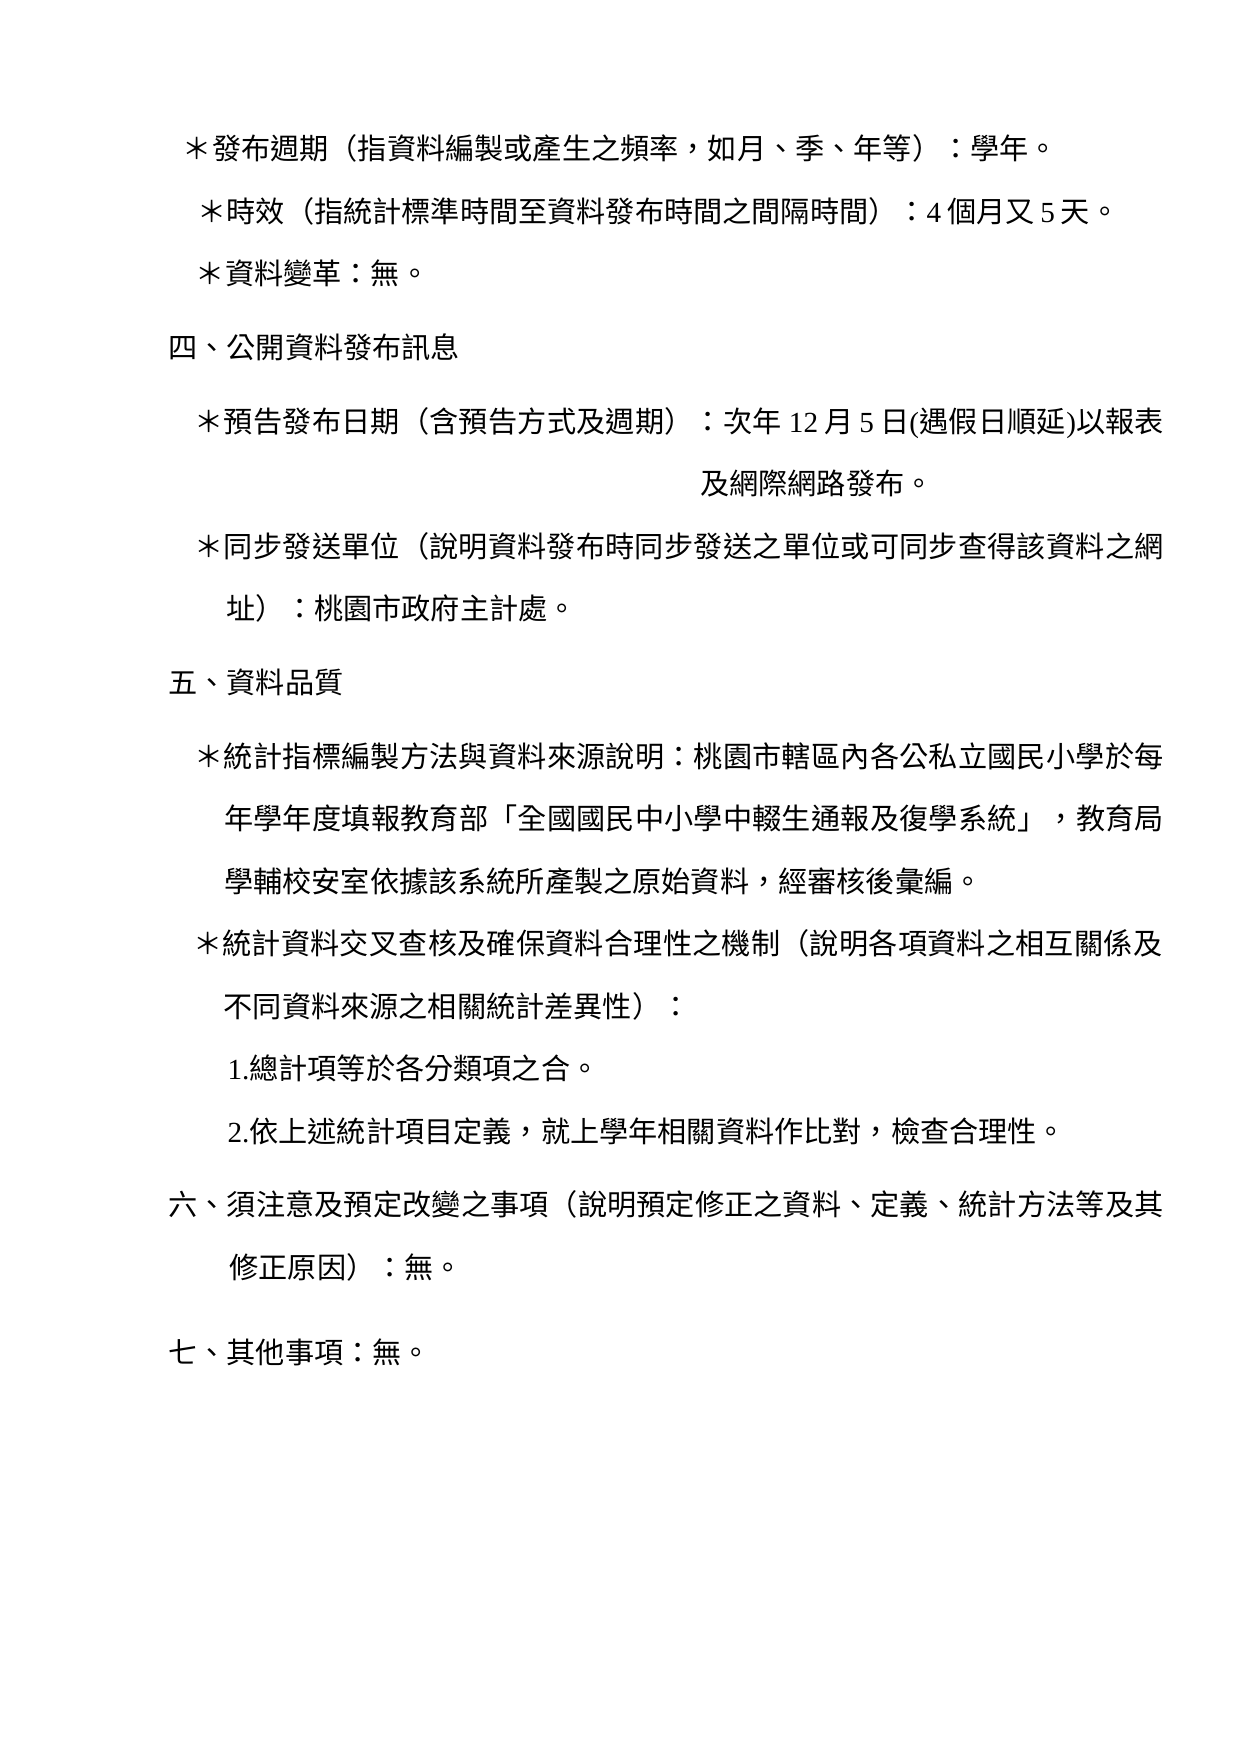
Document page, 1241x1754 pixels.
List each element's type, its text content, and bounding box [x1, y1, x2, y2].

table_header ＊發布週期（指資料編製或產生之頻率，如月、季、年等）：學年。 ＊時效（指統計標準時間至資料發布時間之間隔時間）：4個月又5天。 ＊資料變革：無。 四、公開資料發布訊息 ＊預告發布日期（含預告方式及週期）：次年12月5日(遇假日順延)以報表及網際網路發布。 ＊同步發送單位（說明資料發布時同步發送之單位或可同步查得該資料之網址）：桃園市政府主計處。 五、資料品質 ＊統計指標編製方法與資料來源說明：桃園市轄區內各公私立國民小學於每年學年度填報教育部「全國國民中小學中輟生通報及復學系統」，教育局學輔校安室依據該系統所產製之原始資料，經審核後彙編。 ＊統計資料交叉查核及確保資料合理性之機制（說明各項資料之相互關係及不同資料來源之相關統計差異性）： 1.總計項等於各分類項之合。 2.依上述統計項目定義，就上學年相關資料作比對，檢查合理性。 六、須注意及預定改變之事項（說明預定修正之資料、定義、統計方法等及其修正原因）：無。 七、其他事項：無。 [157, 105, 1193, 1383]
